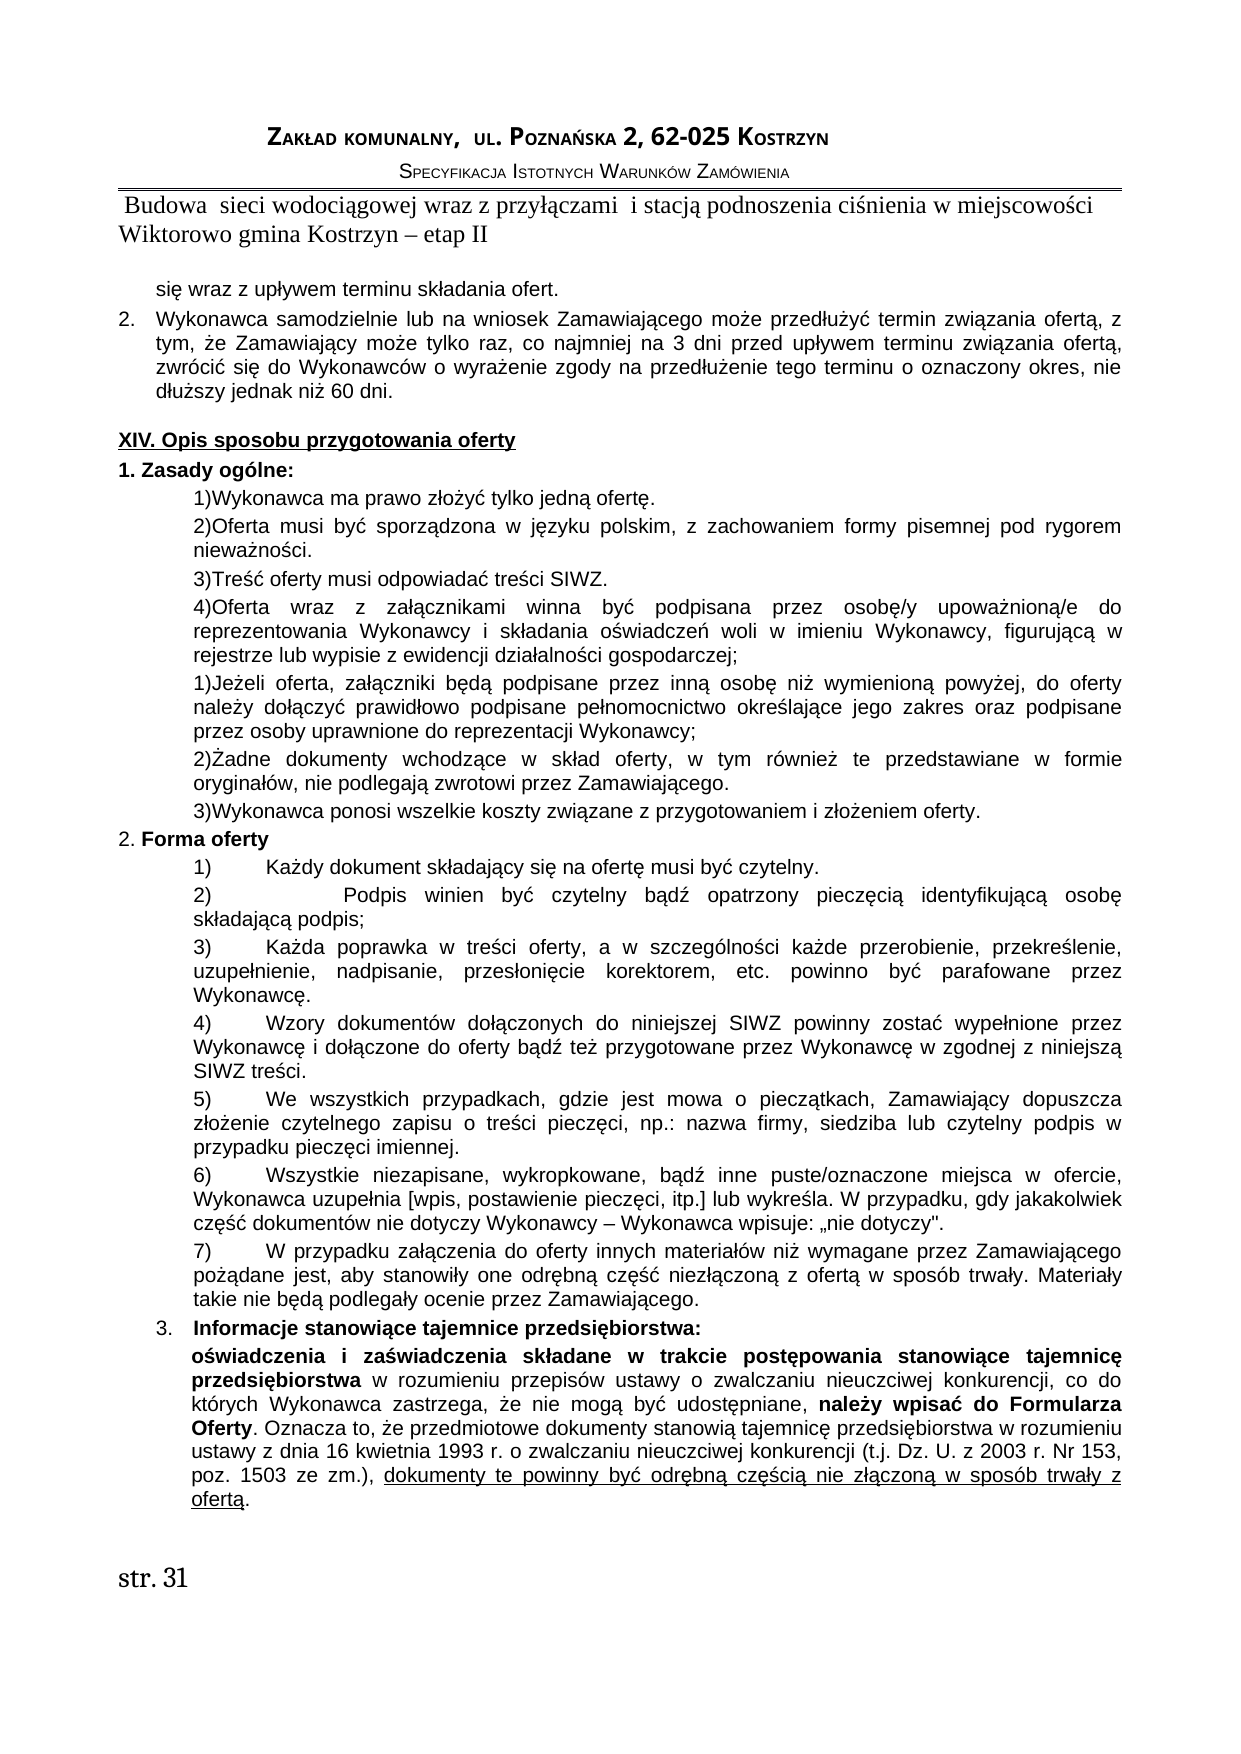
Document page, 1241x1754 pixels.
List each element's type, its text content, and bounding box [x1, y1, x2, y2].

list 1)Wykonawca ma prawo złożyć tylko jedną ofertę. [193, 486, 1122, 510]
list Każdy dokument składający się na ofertę musi być czytelny. [193, 855, 1122, 879]
list 3)Wykonawca ponosi wszelkie koszty związane z przygotowaniem i złożeniem oferty. [193, 799, 1122, 823]
text 2. Forma oferty [118, 827, 1122, 851]
list Każda poprawka w treści oferty, a w szczególności każde przerobienie, przekreślenie, uzupełnienie, nadpisanie, przesłonięcie korektorem, etc. powinno być parafowane przez Wykonawcę. [193, 935, 1122, 1007]
list się wraz z upływem terminu składania ofert. [118, 277, 1122, 301]
list oświadczenia i zaświadczenia składane w trakcie postępowania stanowiące tajemnicę przedsiębiorstwa w rozumieniu przepisów ustawy o zwalczaniu nieuczciwej konkurencji, co do których Wykonawca zastrzega, że nie mogą być udostępniane, należy wpisać do Formularza Oferty. Oznacza to, że przedmiotowe dokumenty stanowią tajemnicę przedsiębiorstwa w rozumieniu ustawy z dnia 16 kwietnia 1993 r. o zwalczaniu nieuczciwej konkurencji (t.j. Dz. U. z 2003 r. Nr 153, poz. 1503 ze zm.), dokumenty te powinny być odrębną częścią nie złączoną w sposób trwały z ofertą. [191, 1343, 1122, 1511]
list We wszystkich przypadkach, gdzie jest mowa o pieczątkach, Zamawiający dopuszcza złożenie czytelnego zapisu o treści pieczęci, np.: nazwa firmy, siedziba lub czytelny podpis w przypadku pieczęci imiennej. [193, 1087, 1122, 1159]
list 1)Jeżeli oferta, załączniki będą podpisane przez inną osobę niż wymienioną powyżej, do oferty należy dołączyć prawidłowo podpisane pełnomocnictwo określające jego zakres oraz podpisane przez osoby uprawnione do reprezentacji Wykonawcy; [193, 671, 1122, 742]
list 2)Żadne dokumenty wchodzące w skład oferty, w tym również te przedstawiane w formie oryginałów, nie podlegają zwrotowi przez Zamawiającego. [193, 747, 1122, 794]
list Wykonawca samodzielnie lub na wniosek Zamawiającego może przedłużyć termin związania ofertą, z tym, że Zamawiający może tylko raz, co najmniej na 3 dni przed upływem terminu związania ofertą, zwrócić się do Wykonawców o wyrażenie zgody na przedłużenie tego terminu o oznaczony okres, nie dłuższy jednak niż 60 dni. [118, 307, 1122, 403]
text 1. Zasady ogólne: [118, 458, 1122, 482]
list 3)Treść oferty musi odpowiadać treści SIWZ. [193, 566, 1122, 590]
list Informacje stanowiące tajemnice przedsiębiorstwa: [156, 1315, 1122, 1339]
list Podpis winien być czytelny bądź opatrzony pieczęcią identyfikującą osobę składającą podpis; [193, 883, 1122, 931]
list W przypadku załączenia do oferty innych materiałów niż wymagane przez Zamawiającego pożądane jest, aby stanowiły one odrębną część niezłączoną z ofertą w sposób trwały. Materiały takie nie będą podlegały ocenie przez Zamawiającego. [193, 1239, 1122, 1311]
list Wszystkie niezapisane, wykropkowane, bądź inne puste/oznaczone miejsca w ofercie, Wykonawca uzupełnia [wpis, postawienie pieczęci, itp.] lub wykreśla. W przypadku, gdy jakakolwiek część dokumentów nie dotyczy Wykonawcy – Wykonawca wpisuje: „nie dotyczy". [193, 1163, 1122, 1235]
list Wzory dokumentów dołączonych do niniejszej SIWZ powinny zostać wypełnione przez Wykonawcę i dołączone do oferty bądź też przygotowane przez Wykonawcę w zgodnej z niniejszą SIWZ treści. [193, 1011, 1122, 1083]
subtitle XIV. Opis sposobu przygotowania oferty [62, 428, 1122, 452]
list 2)Oferta musi być sporządzona w języku polskim, z zachowaniem formy pisemnej pod rygorem nieważności. [193, 514, 1122, 562]
list 4)Oferta wraz z załącznikami winna być podpisana przez osobę/y upoważnioną/e do reprezentowania Wykonawcy i składania oświadczeń woli w imieniu Wykonawcy, figurującą w rejestrze lub wypisie z ewidencji działalności gospodarczej; [193, 594, 1122, 666]
